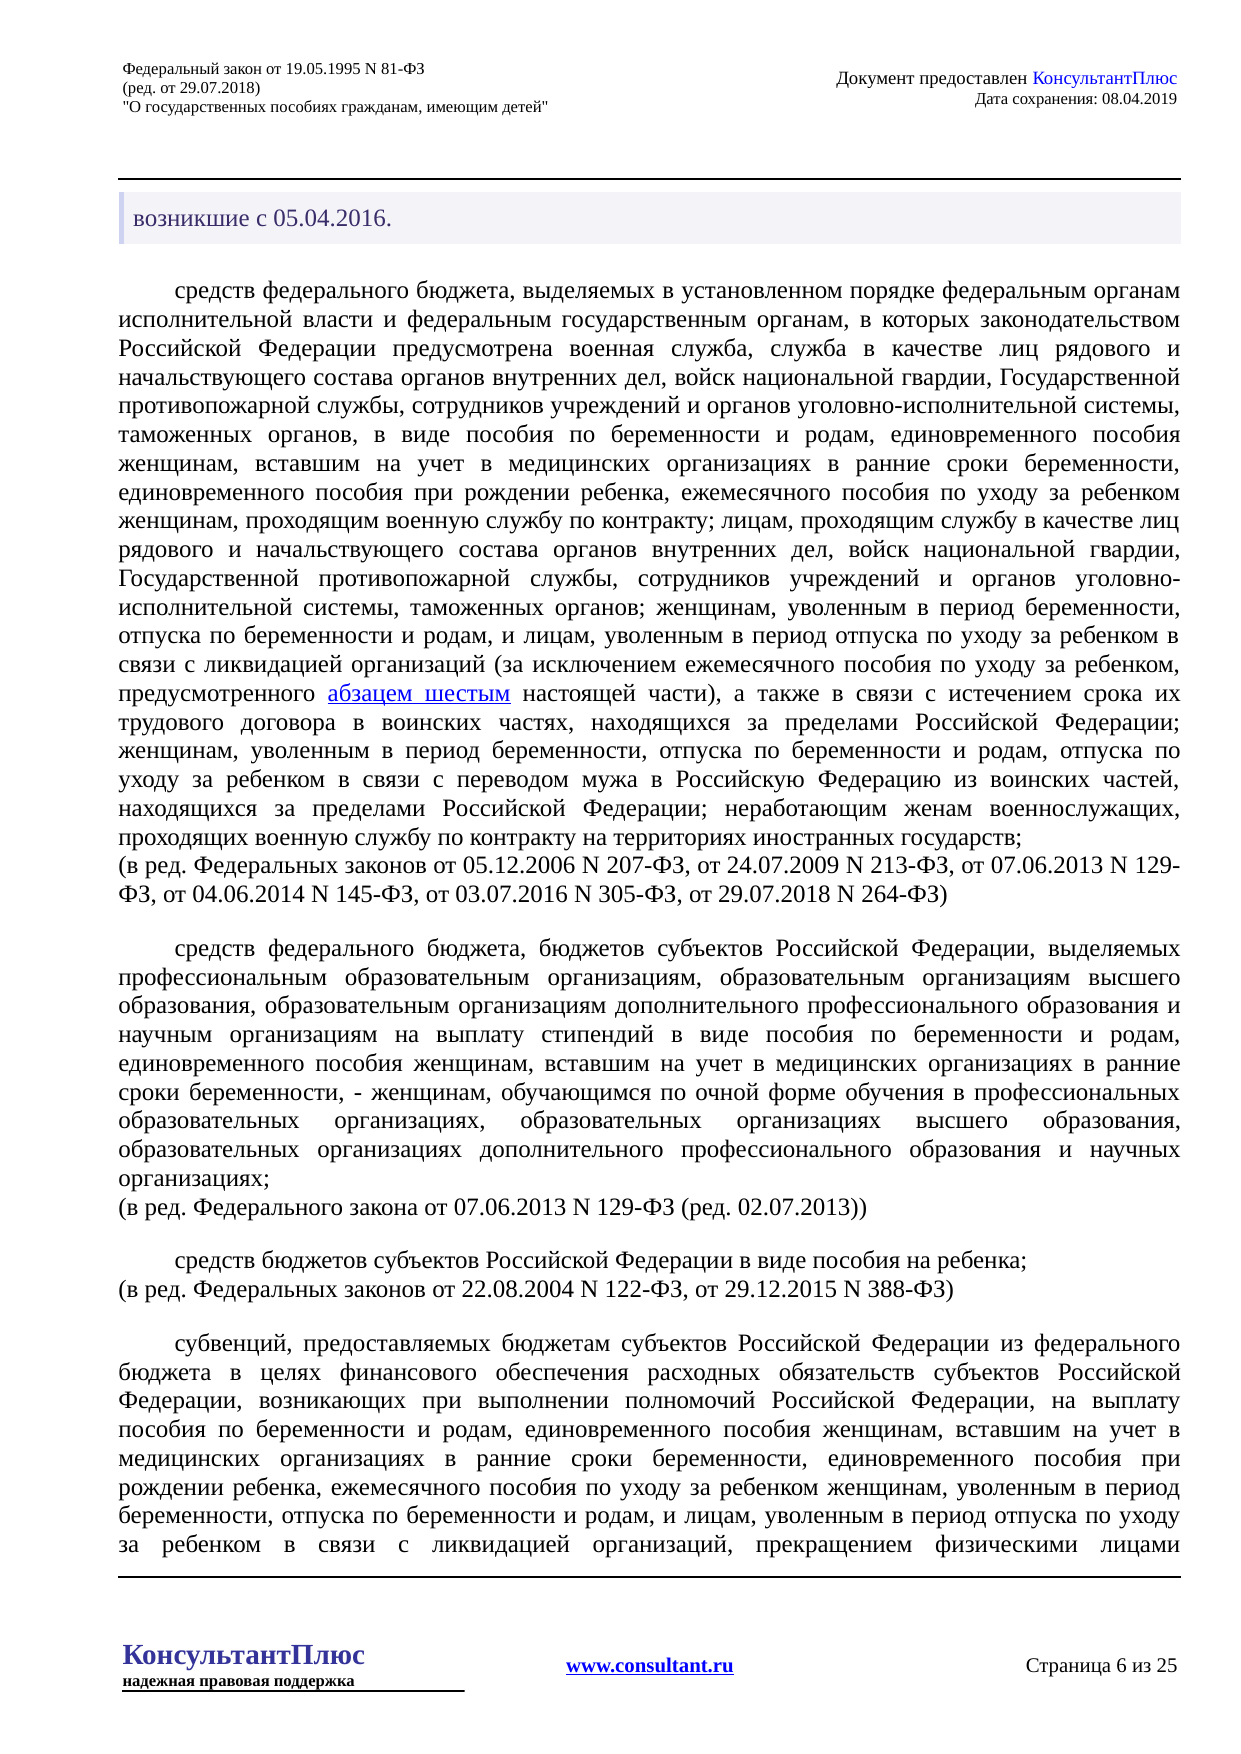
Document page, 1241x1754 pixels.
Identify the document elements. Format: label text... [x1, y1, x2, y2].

table_header возникшие с 05.04.2016. [124, 192, 1176, 244]
text субвенций, предоставляемых бюджетам субъектов Российской Федерации из федерального бюджета в целях финансового обеспечения расходных обязательств субъектов Российской Федерации, возникающих при выполнении полномочий Российской Федерации, на выплату пособия по беременности и родам, единовременного пособия женщинам, вставшим на учет в медицинских организациях в ранние сроки беременности, единовременного пособия при рождении ребенка, ежемесячного пособия по уходу за ребенком женщинам, уволенным в период беременности, отпуска по беременности и родам, и лицам, уволенным в период отпуска по уходу за ребенком в связи с ликвидацией организаций, прекращением физическими лицами [118, 1328, 1181, 1558]
text средств федерального бюджета, выделяемых в установленном порядке федеральным органам исполнительной власти и федеральным государственным органам, в которых законодательством Российской Федерации предусмотрена военная служба, служба в качестве лиц рядового и начальствующего состава органов внутренних дел, войск национальной гвардии, Государственной противопожарной службы, сотрудников учреждений и органов уголовно-исполнительной системы, таможенных органов, в виде пособия по беременности и родам, единовременного пособия женщинам, вставшим на учет в медицинских организациях в ранние сроки беременности, единовременного пособия при рождении ребенка, ежемесячного пособия по уходу за ребенком женщинам, проходящим военную службу по контракту; лицам, проходящим службу в качестве лиц рядового и начальствующего состава органов внутренних дел, войск национальной гвардии, Государственной противопожарной службы, сотрудников учреждений и органов уголовно-исполнительной системы, таможенных органов; женщинам, уволенным в период беременности, отпуска по беременности и родам, и лицам, уволенным в период отпуска по уходу за ребенком в связи с ликвидацией организаций (за исключением ежемесячного пособия по уходу за ребенком, предусмотренного абзацем шестым настоящей части), а также в связи с истечением срока их трудового договора в воинских частях, находящихся за пределами Российской Федерации; женщинам, уволенным в период беременности, отпуска по беременности и родам, отпуска по уходу за ребенком в связи с переводом мужа в Российскую Федерацию из воинских частей, находящихся за пределами Российской Федерации; неработающим женам военнослужащих, проходящих военную службу по контракту на территориях иностранных государств; [118, 275, 1181, 850]
text (в ред. Федерального закона от 07.06.2013 N 129-ФЗ (ред. 02.07.2013)) [118, 1192, 1181, 1220]
text средств бюджетов субъектов Российской Федерации в виде пособия на ребенка; [118, 1245, 1181, 1274]
text (в ред. Федеральных законов от 05.12.2006 N 207-ФЗ, от 24.07.2009 N 213-ФЗ, от 07.06.2013 N 129-ФЗ, от 04.06.2014 N 145-ФЗ, от 03.07.2016 N 305-ФЗ, от 29.07.2018 N 264-ФЗ) [118, 850, 1181, 908]
text средств федерального бюджета, бюджетов субъектов Российской Федерации, выделяемых профессиональным образовательным организациям, образовательным организациям высшего образования, образовательным организациям дополнительного профессионального образования и научным организациям на выплату стипендий в виде пособия по беременности и родам, единовременного пособия женщинам, вставшим на учет в медицинских организациях в ранние сроки беременности, - женщинам, обучающимся по очной форме обучения в профессиональных образовательных организациях, образовательных организациях высшего образования, образовательных организациях дополнительного профессионального образования и научных организациях; [118, 933, 1181, 1192]
text (в ред. Федеральных законов от 22.08.2004 N 122-ФЗ, от 29.12.2015 N 388-ФЗ) [118, 1274, 1181, 1303]
